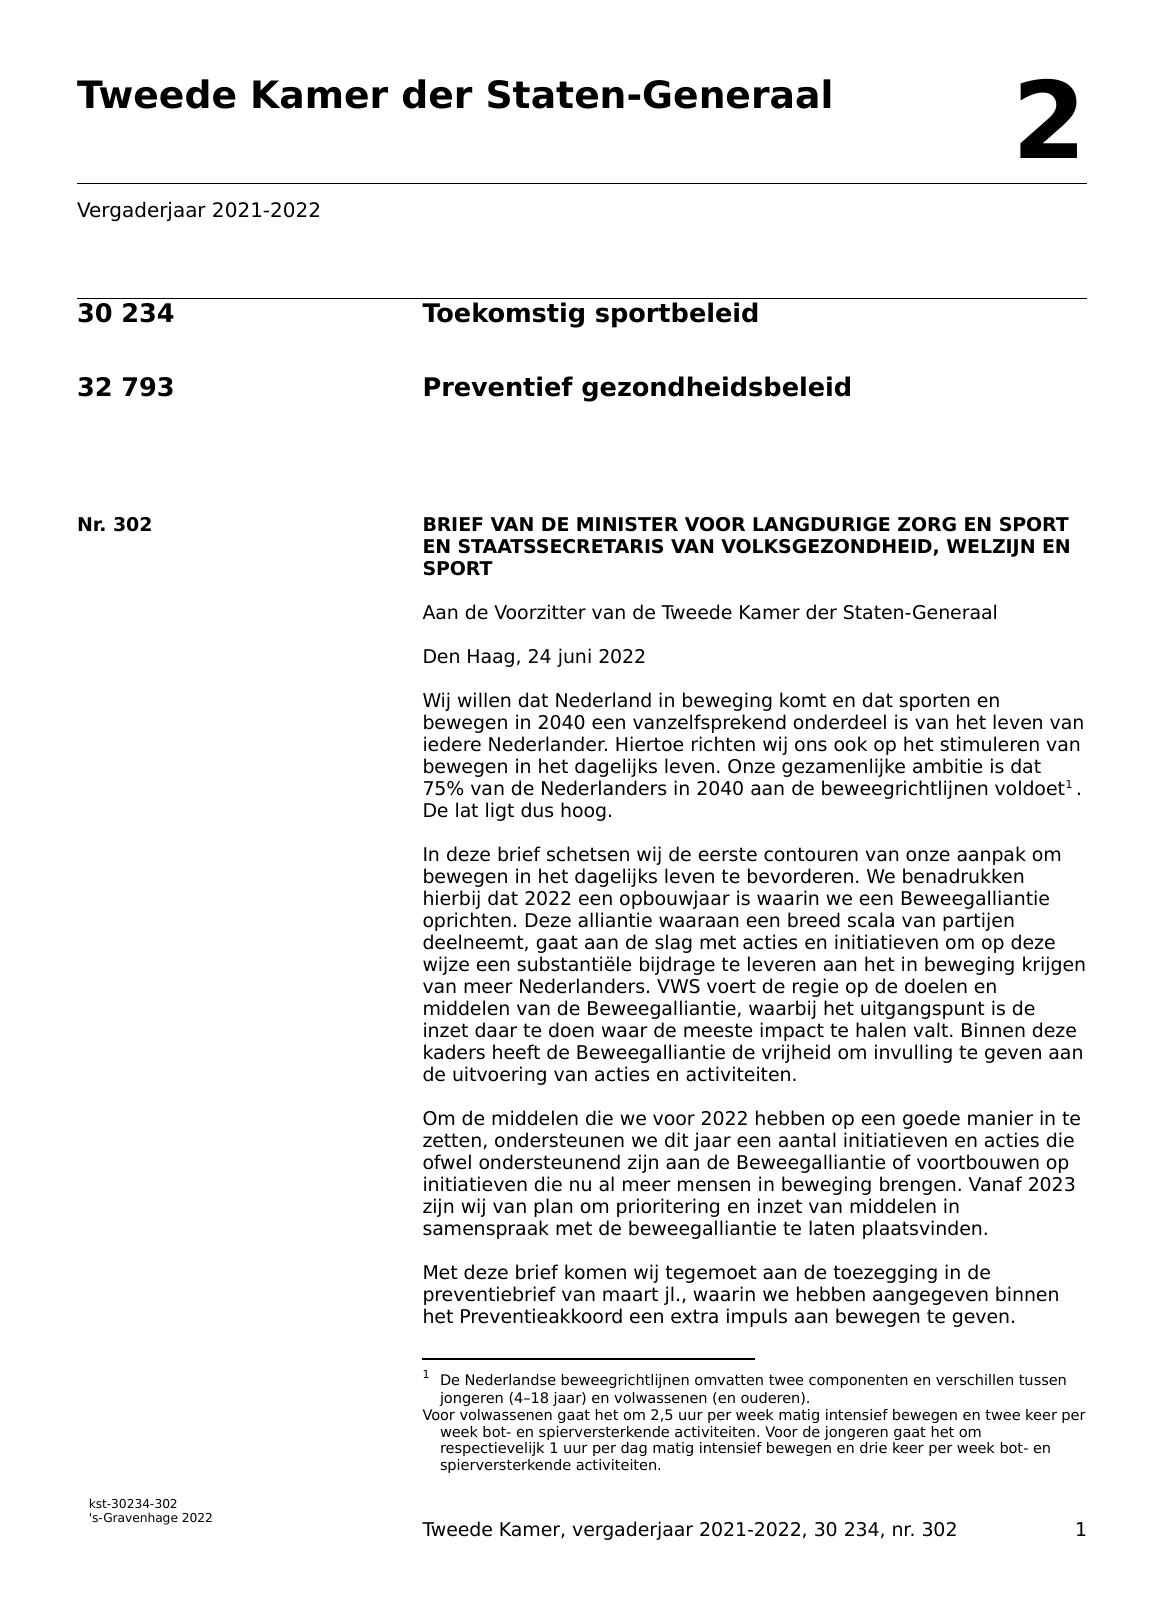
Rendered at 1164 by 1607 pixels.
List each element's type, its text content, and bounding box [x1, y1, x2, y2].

text Om de middelen die we voor 2022 hebben op een goede manier in te zetten, ondersteunen we dit jaar een aantal initiatieven en acties die ofwel ondersteunend zijn aan de Beweegalliantie of voortbouwen op initiatieven die nu al meer mensen in beweging brengen. Vanaf 2023 zijn wij van plan om prioritering en inzet van middelen in samenspraak met de beweegalliantie te laten plaatsvinden. [422, 1108, 1087, 1240]
subtitle Nr. 302 BRIEF VAN DE MINISTER VOOR LANGDURIGE ZORG EN SPORT EN STAATSSECRETARIS VAN VOLKSGEZONDHEID, WELZIJN EN SPORT [77, 514, 1087, 580]
table_cell Vergaderjaar 2021-2022 [77, 184, 1087, 298]
subtitle 32 793 Preventief gezondheidsbeleid [77, 373, 1087, 403]
subtitle 30 234 Toekomstig sportbeleid [77, 299, 1087, 329]
text Voor volwassenen gaat het om 2,5 uur per week matig intensief bewegen en twee keer per week bot- en spierversterkende activiteiten. Voor de jongeren gaat het om respectievelijk 1 uur per dag matig intensief bewegen en drie keer per week bot- en spierversterkende activiteiten. [422, 1407, 1087, 1474]
text Met deze brief komen wij tegemoet aan de toezegging in de preventiebrief van maart jl., waarin we hebben aangegeven binnen het Preventieakkoord een extra impuls aan bewegen te geven. [422, 1262, 1087, 1328]
table_header 2 [886, 59, 1087, 183]
text 's-Gravenhage 2022 [88, 1511, 323, 1525]
text De Nederlandse beweegrichtlijnen omvatten twee componenten en verschillen tussen jongeren (4–18 jaar) en volwassenen (en ouderen). [422, 1368, 1087, 1407]
table_header Tweede Kamer der Staten-Generaal [77, 59, 886, 183]
text Aan de Voorzitter van de Tweede Kamer der Staten-Generaal [422, 602, 1087, 624]
text Den Haag, 24 juni 2022 [422, 646, 1087, 668]
text Wij willen dat Nederland in beweging komt en dat sporten en bewegen in 2040 een vanzelfsprekend onderdeel is van het leven van iedere Nederlander. Hiertoe richten wij ons ook op het stimuleren van bewegen in het dagelijks leven. Onze gezamenlijke ambitie is dat 75% van de Nederlanders in 2040 aan de beweegrichtlijnen voldoet. De lat ligt dus hoog. [422, 690, 1087, 822]
text In deze brief schetsen wij de eerste contouren van onze aanpak om bewegen in het dagelijks leven te bevorderen. We benadrukken hierbij dat 2022 een opbouwjaar is waarin we een Beweegalliantie oprichten. Deze alliantie waaraan een breed scala van partijen deelneemt, gaat aan de slag met acties en initiatieven om op deze wijze een substantiële bijdrage te leveren aan het in beweging krijgen van meer Nederlanders. VWS voert de regie op de doelen en middelen van de Beweegalliantie, waarbij het uitgangspunt is de inzet daar te doen waar de meeste impact te halen valt. Binnen deze kaders heeft de Beweegalliantie de vrijheid om invulling te geven aan de uitvoering van acties en activiteiten. [422, 844, 1087, 1086]
text kst-30234-302 [88, 1497, 323, 1511]
